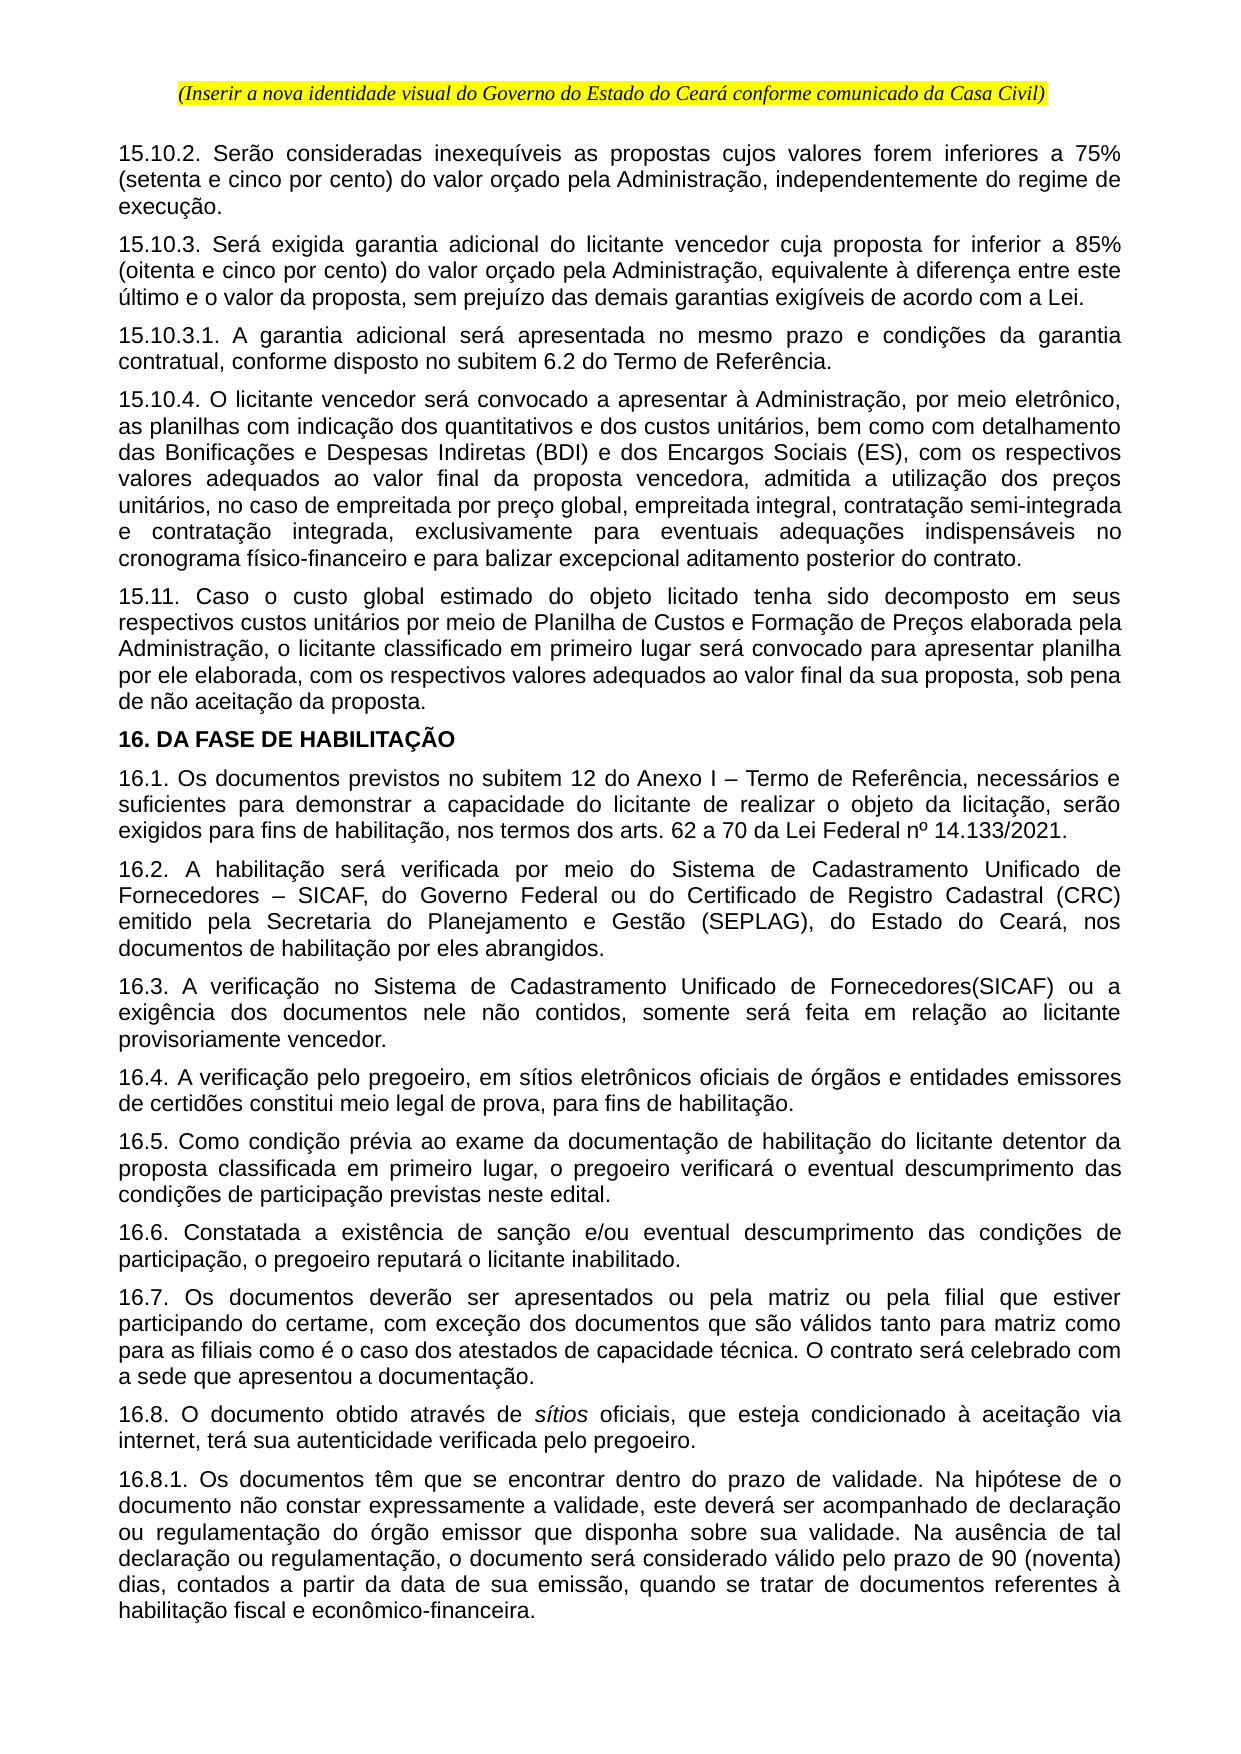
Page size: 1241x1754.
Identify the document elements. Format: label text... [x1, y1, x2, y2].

text 16.5. Como condição prévia ao exame da documentação de habilitação do licitante detentor da proposta classificada em primeiro lugar, o pregoeiro verificará o eventual descumprimento das condições de participação previstas neste edital. [118, 1128, 1122, 1207]
text 15.10.2. Serão consideradas inexequíveis as propostas cujos valores forem inferiores a 75% (setenta e cinco por cento) do valor orçado pela Administração, independentemente do regime de execução. [118, 140, 1122, 219]
text 15.10.3. Será exigida garantia adicional do licitante vencedor cuja proposta for inferior a 85% (oitenta e cinco por cento) do valor orçado pela Administração, equivalente à diferença entre este último e o valor da proposta, sem prejuízo das demais garantias exigíveis de acordo com a Lei. [118, 231, 1122, 310]
text 16. DA FASE DE HABILITAÇÃO [118, 726, 1122, 753]
text 16.1. Os documentos previstos no subitem 12 do Anexo I – Termo de Referência, necessários e suficientes para demonstrar a capacidade do licitante de realizar o objeto da licitação, serão exigidos para fins de habilitação, nos termos dos arts. 62 a 70 da Lei Federal nº 14.133/2021. [118, 764, 1122, 844]
text 15.11. Caso o custo global estimado do objeto licitado tenha sido decomposto em seus respectivos custos unitários por meio de Planilha de Custos e Formação de Preços elaborada pela Administração, o licitante classificado em primeiro lugar será convocado para apresentar planilha por ele elaborada, com os respectivos valores adequados ao valor final da sua proposta, sob pena de não aceitação da proposta. [118, 583, 1122, 714]
text 15.10.4. O licitante vencedor será convocado a apresentar à Administração, por meio eletrônico, as planilhas com indicação dos quantitativos e dos custos unitários, bem como com detalhamento das Bonificações e Despesas Indiretas (BDI) e dos Encargos Sociais (ES), com os respectivos valores adequados ao valor final da proposta vencedora, admitida a utilização dos preços unitários, no caso de empreitada por preço global, empreitada integral, contratação semi-integrada e contratação integrada, exclusivamente para eventuais adequações indispensáveis no cronograma físico-financeiro e para balizar excepcional aditamento posterior do contrato. [118, 386, 1122, 571]
text 16.6. Constatada a existência de sanção e/ou eventual descumprimento das condições de participação, o pregoeiro reputará o licitante inabilitado. [118, 1219, 1122, 1272]
text 16.3. A verificação no Sistema de Cadastramento Unificado de Fornecedores(SICAF) ou a exigência dos documentos nele não contidos, somente será feita em relação ao licitante provisoriamente vencedor. [118, 973, 1122, 1052]
text 16.7. Os documentos deverão ser apresentados ou pela matriz ou pela filial que estiver participando do certame, com exceção dos documentos que são válidos tanto para matriz como para as filiais como é o caso dos atestados de capacidade técnica. O contrato será celebrado com a sede que apresentou a documentação. [118, 1284, 1122, 1389]
text 16.4. A verificação pelo pregoeiro, em sítios eletrônicos oficiais de órgãos e entidades emissores de certidões constitui meio legal de prova, para fins de habilitação. [118, 1064, 1122, 1116]
text 15.10.3.1. A garantia adicional será apresentada no mesmo prazo e condições da garantia contratual, conforme disposto no subitem 6.2 do Termo de Referência. [118, 322, 1122, 374]
text 16.8. O documento obtido através de sítios oficiais, que esteja condicionado à aceitação via internet, terá sua autenticidade verificada pelo pregoeiro. [118, 1401, 1122, 1454]
text 16.2. A habilitação será verificada por meio do Sistema de Cadastramento Unificado de Fornecedores – SICAF, do Governo Federal ou do Certificado de Registro Cadastral (CRC) emitido pela Secretaria do Planejamento e Gestão (SEPLAG), do Estado do Ceará, nos documentos de habilitação por eles abrangidos. [118, 856, 1122, 961]
text 16.8.1. Os documentos têm que se encontrar dentro do prazo de validade. Na hipótese de o documento não constar expressamente a validade, este deverá ser acompanhado de declaração ou regulamentação do órgão emissor que disponha sobre sua validade. Na ausência de tal declaração ou regulamentação, o documento será considerado válido pelo prazo de 90 (noventa) dias, contados a partir da data de sua emissão, quando se tratar de documentos referentes à habilitação fiscal e econômico-financeira. [118, 1466, 1122, 1624]
